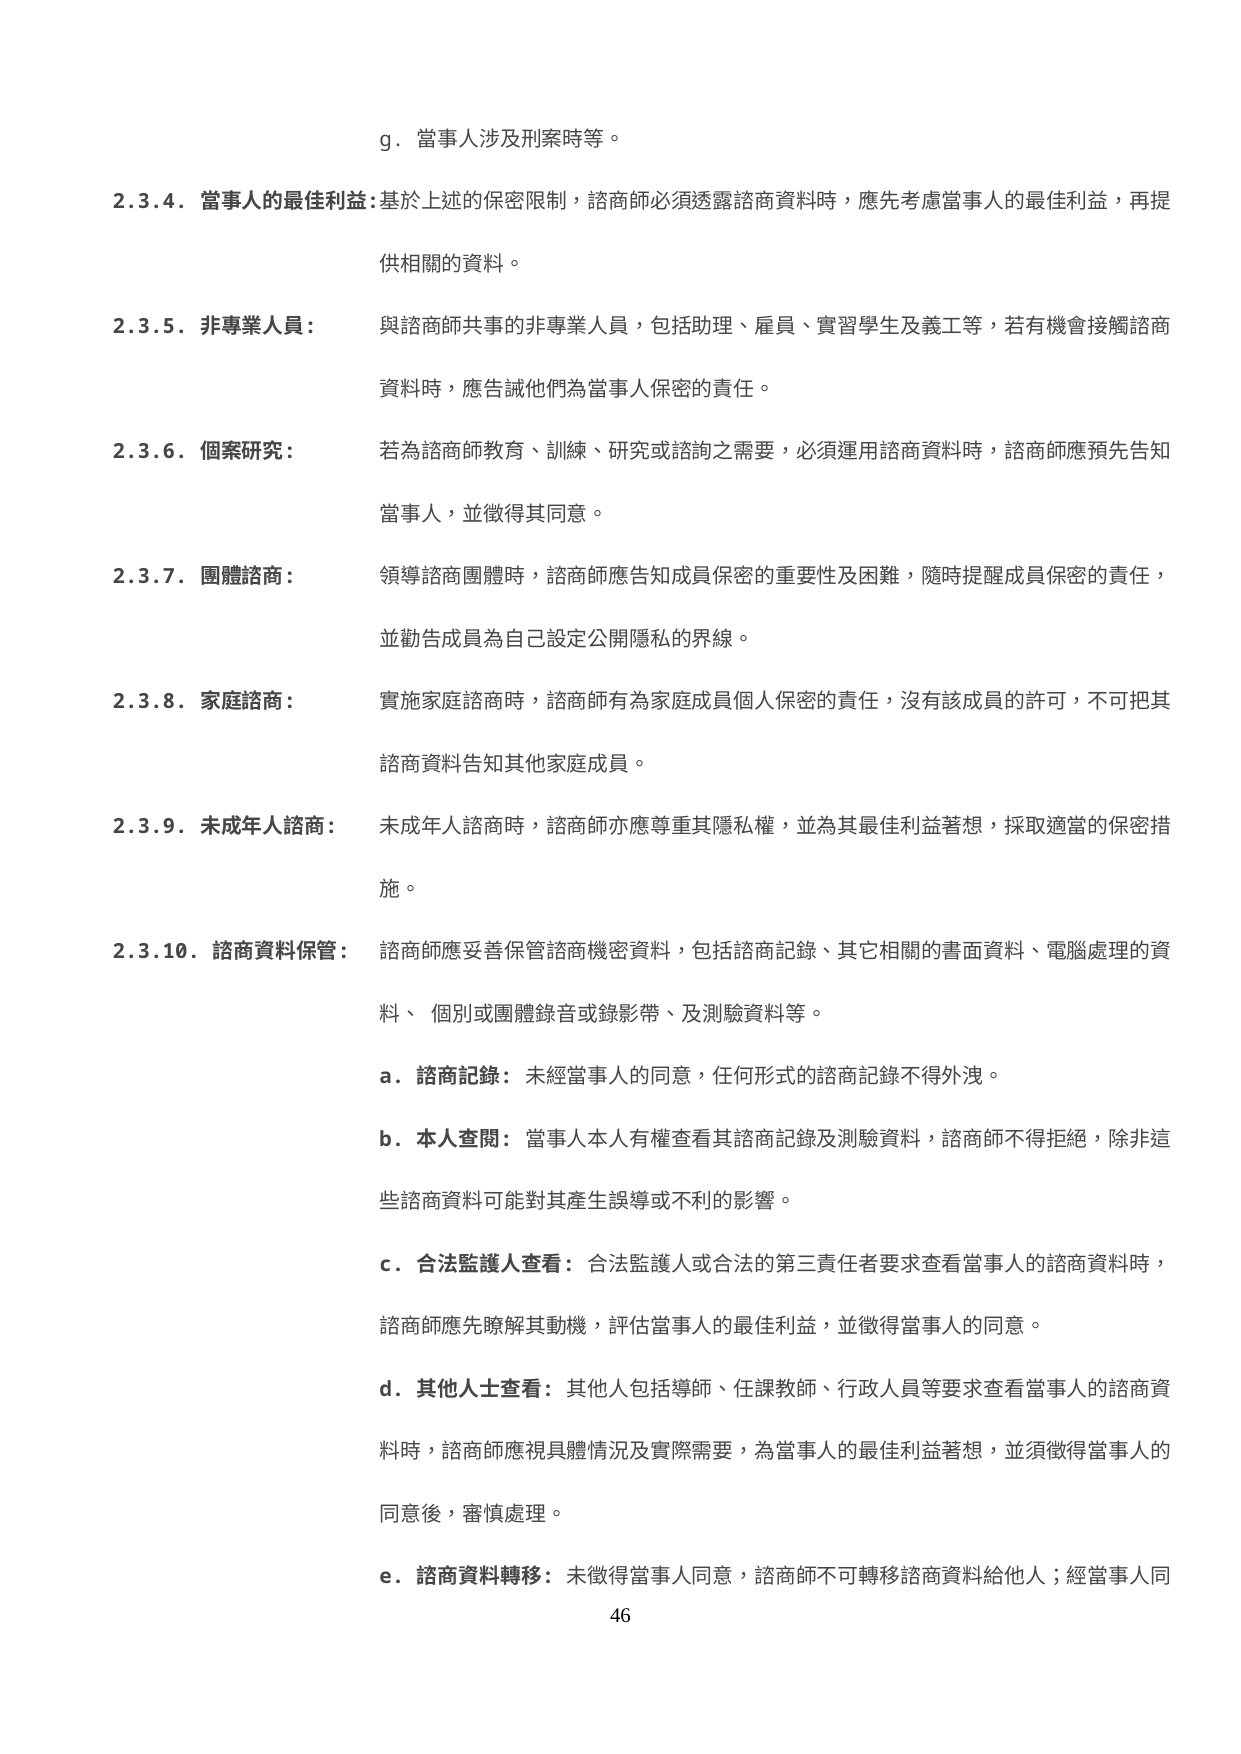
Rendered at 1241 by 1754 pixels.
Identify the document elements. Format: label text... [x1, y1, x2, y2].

table_cell 2.3.5. 非專業人員: [113, 283, 379, 408]
table_cell 2.3.9. 未成年人諮商: [113, 783, 379, 908]
table_cell 基於上述的保密限制，諮商師必須透露諮商資料時，應先考慮當事人的最佳利益，再提供相關的資料。 [379, 158, 1177, 283]
table_cell g. 當事人涉及刑案時等。 [379, 96, 1177, 158]
table_cell 與諮商師共事的非專業人員，包括助理、雇員、實習學生及義工等，若有機會接觸諮商資料時，應告誡他們為當事人保密的責任。 [379, 283, 1177, 408]
table_cell 實施家庭諮商時，諮商師有為家庭成員個人保密的責任，沒有該成員的許可，不可把其諮商資料告知其他家庭成員。 [379, 658, 1177, 783]
table_cell 2.3.7. 團體諮商: [113, 533, 379, 658]
table_cell 2.3.10. 諮商資料保管: [113, 908, 379, 1596]
table_cell 若為諮商師教育、訓練、研究或諮詢之需要，必須運用諮商資料時，諮商師應預先告知當事人，並徵得其同意。 [379, 408, 1177, 533]
table_cell 2.3.4. 當事人的最佳利益: [113, 158, 379, 283]
table_cell 諮商師應妥善保管諮商機密資料，包括諮商記錄、其它相關的書面資料、電腦處理的資料、 個別或團體錄音或錄影帶、及測驗資料等。 a. 諮商記錄: 未經當事人的同意，任何形式的諮商記錄不得外洩。 b. 本人查閱: 當事人本人有權查看其諮商記錄及測驗資料，諮商師不得拒絕，除非這些諮商資料可能對其產生誤導或不利的影響。 c. 合法監護人查看: 合法監護人或合法的第三責任者要求查看當事人的諮商資料時，諮商師應先瞭解其動機，評估當事人的最佳利益，並徵得當事人的同意。 d. 其他人士查看: 其他人包括導師、任課教師、行政人員等要求查看當事人的諮商資料時，諮商師應視具體情況及實際需要，為當事人的最佳利益著想，並須徵得當事人的同意後，審慎處理。 e. 諮商資料轉移: 未徵得當事人同意，諮商師不可轉移諮商資料給他人；經當事人同 [379, 908, 1177, 1596]
table_cell 未成年人諮商時，諮商師亦應尊重其隱私權，並為其最佳利益著想，採取適當的保密措施。 [379, 783, 1177, 908]
table_cell [113, 96, 379, 158]
table_cell 2.3.8. 家庭諮商: [113, 658, 379, 783]
table_cell 2.3.6. 個案研究: [113, 408, 379, 533]
table_cell 領導諮商團體時，諮商師應告知成員保密的重要性及困難，隨時提醒成員保密的責任，並勸告成員為自己設定公開隱私的界線。 [379, 533, 1177, 658]
